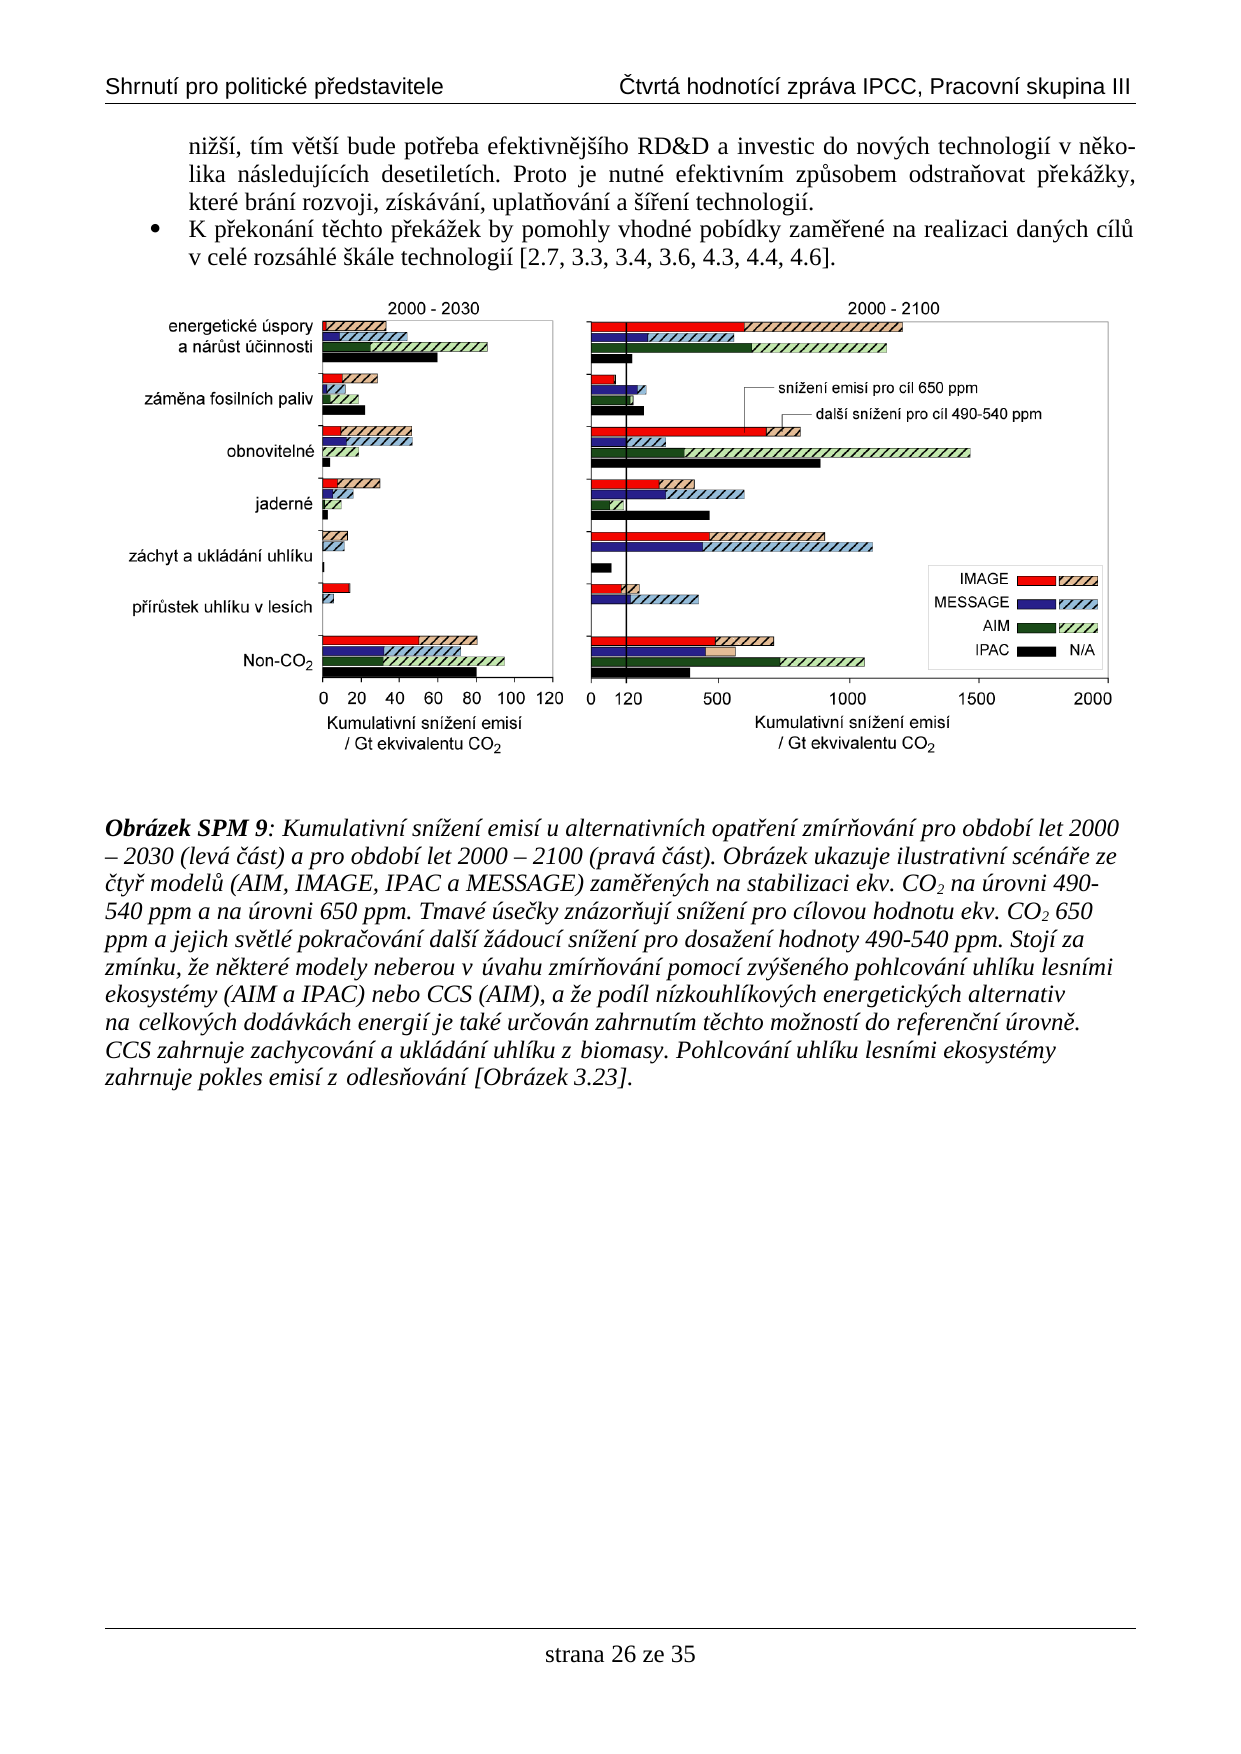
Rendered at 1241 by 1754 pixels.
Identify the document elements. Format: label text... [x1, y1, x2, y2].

subtitle Obrázek SPM 9: Kumulativní snížení emisí u alternativních opatření zmírňování pro období let 2000 – 2030 (levá část) a pro období let 2000 – 2100 (pravá část). Obrázek ukazuje ilustrativní scénáře ze čtyř modelů (AIM, IMAGE, IPAC a MESSAGE) zaměřených na stabilizaci ekv. CO2 na úrovni 490-540 ppm a na úrovni 650 ppm. Tmavé úsečky znázorňují snížení pro cílovou hodnotu ekv. CO2 650 ppm a jejich světlé pokračování další žá­doucí snížení pro dosažení hodnoty 490-540 ppm. Stojí za zmínku, že některé modely neberou v úvahu zmírňování pomocí zvýšeného pohlcování uhlíku lesními ekosystémy (AIM a IPAC) nebo CCS (AIM), a že podíl nízkouhlí­kových energetických alternativ na celkových dodávkách energií je také určován zahrnutím těchto možností do referenční úrovně. CCS zahrnuje zachycování a ukládání uhlíku z biomasy. Pohlcování uhlíku lesními ekosys­témy zahrnuje pokles emisí z odlesňování [Obrázek 3.23]. [105, 814, 1136, 1091]
picture [127, 298, 1113, 759]
list nižší, tím větší bude potřeba efektivnějšího RD&D a investic do nových technologií v něko­lika následujících desetiletích. Proto je nutné efektivním způsobem odstraňovat pře­kážky, které brání rozvoji, získávání, uplatňování a šíření technologií. [151, 132, 1136, 216]
list K překonání těchto překážek by pomohly vhodné pobídky zaměřené na realizaci daných cílů v celé rozsáhlé škále technologií [2.7, 3.3, 3.4, 3.6, 4.3, 4.4, 4.6]. [151, 216, 1136, 271]
